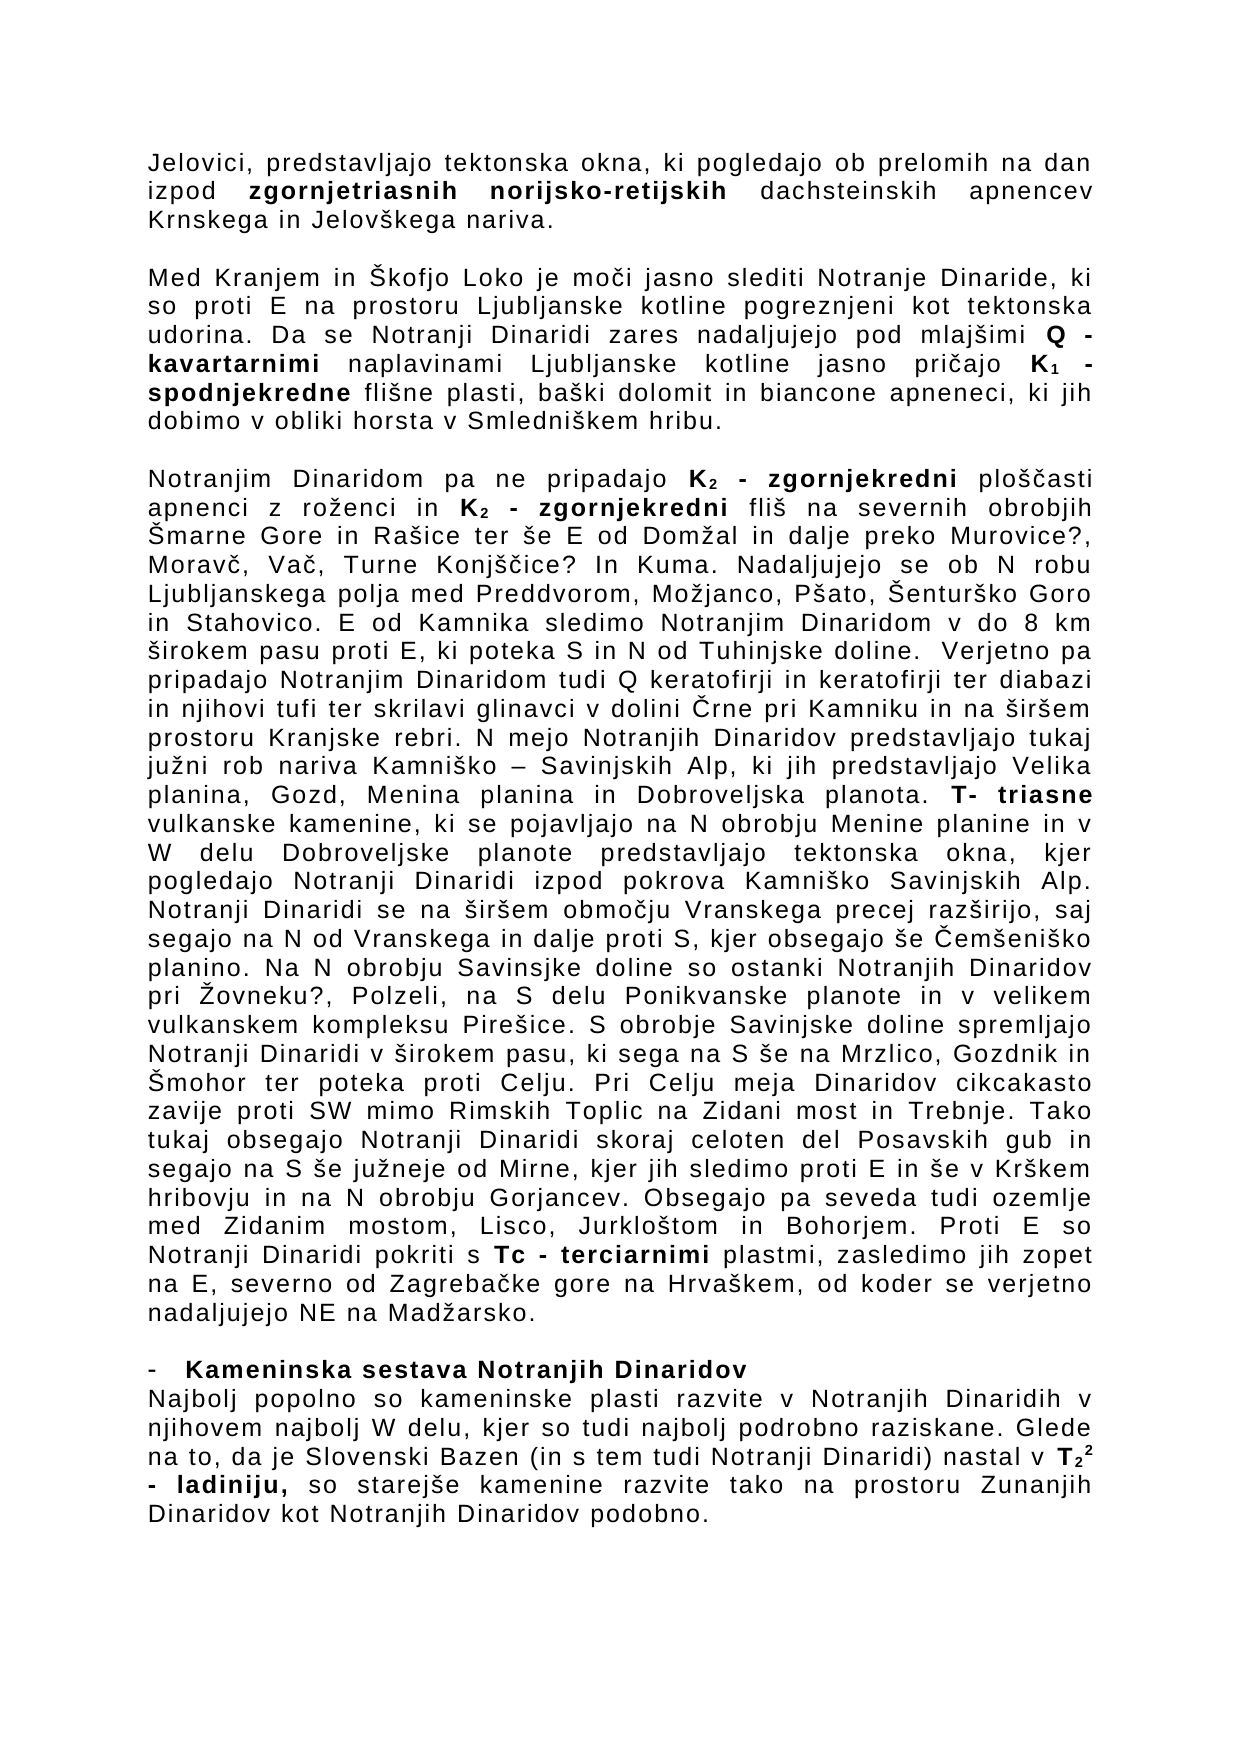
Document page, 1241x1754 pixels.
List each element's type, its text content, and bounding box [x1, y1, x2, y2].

text Najbolj popolno so kameninske plasti razvite v Notranjih Dinaridih v njihovem najbolj W delu, kjer so tudi najbolj podrobno raziskane. Glede na to, da je Slovenski Bazen (in s tem tudi Notranji Dinaridi) nastal v T22 - ladiniju, so starejše kamenine razvite tako na prostoru Zunanjih Dinaridov kot Notranjih Dinaridov podobno. [148, 1384, 1093, 1528]
text Jelovici, predstavljajo tektonska okna, ki pogledajo ob prelomih na dan izpod zgornjetriasnih norijsko-retijskih dachsteinskih apnencev Krnskega in Jelovškega nariva. [148, 148, 1093, 234]
text Notranjim Dinaridom pa ne pripadajo K2 - zgornjekredni ploščasti apnenci z roženci in K2 - zgornjekredni fliš na severnih obrobjih Šmarne Gore in Rašice ter še E od Domžal in dalje preko Murovice?, Moravč, Vač, Turne Konjščice? In Kuma. Nadaljujejo se ob N robu Ljubljanskega polja med Preddvorom, Možjanco, Pšato, Šenturško Goro in Stahovico. E od Kamnika sledimo Notranjim Dinaridom v do 8 km širokem pasu proti E, ki poteka S in N od Tuhinjske doline. Verjetno pa pripadajo Notranjim Dinaridom tudi Q keratofirji in keratofirji ter diabazi in njihovi tufi ter skrilavi glinavci v dolini Črne pri Kamniku in na širšem prostoru Kranjske rebri. N mejo Notranjih Dinaridov predstavljajo tukaj južni rob nariva Kamniško – Savinjskih Alp, ki jih predstavljajo Velika planina, Gozd, Menina planina in Dobroveljska planota. T- triasne vulkanske kamenine, ki se pojavljajo na N obrobju Menine planine in v W delu Dobroveljske planote predstavljajo tektonska okna, kjer pogledajo Notranji Dinaridi izpod pokrova Kamniško Savinjskih Alp. Notranji Dinaridi se na širšem območju Vranskega precej razširijo, saj segajo na N od Vranskega in dalje proti S, kjer obsegajo še Čemšeniško planino. Na N obrobju Savinsjke doline so ostanki Notranjih Dinaridov pri Žovneku?, Polzeli, na S delu Ponikvanske planote in v velikem vulkanskem kompleksu Pirešice. S obrobje Savinjske doline spremljajo Notranji Dinaridi v širokem pasu, ki sega na S še na Mrzlico, Gozdnik in Šmohor ter poteka proti Celju. Pri Celju meja Dinaridov cikcakasto zavije proti SW mimo Rimskih Toplic na Zidani most in Trebnje. Tako tukaj obsegajo Notranji Dinaridi skoraj celoten del Posavskih gub in segajo na S še južneje od Mirne, kjer jih sledimo proti E in še v Krškem hribovju in na N obrobju Gorjancev. Obsegajo pa seveda tudi ozemlje med Zidanim mostom, Lisco, Jurkloštom in Bohorjem. Proti E so Notranji Dinaridi pokriti s Tc - terciarnimi plastmi, zasledimo jih zopet na E, severno od Zagrebačke gore na Hrvaškem, od koder se verjetno nadaljujejo NE na Madžarsko. [148, 464, 1093, 1326]
text Med Kranjem in Škofjo Loko je moči jasno slediti Notranje Dinaride, ki so proti E na prostoru Ljubljanske kotline pogreznjeni kot tektonska udorina. Da se Notranji Dinaridi zares nadaljujejo pod mlajšimi Q - kavartarnimi naplavinami Ljubljanske kotline jasno pričajo K1 - spodnjekredne flišne plasti, baški dolomit in biancone apneneci, ki jih dobimo v obliki horsta v Smledniškem hribu. [148, 263, 1093, 435]
list Kameninska sestava Notranjih Dinaridov [148, 1355, 1093, 1384]
